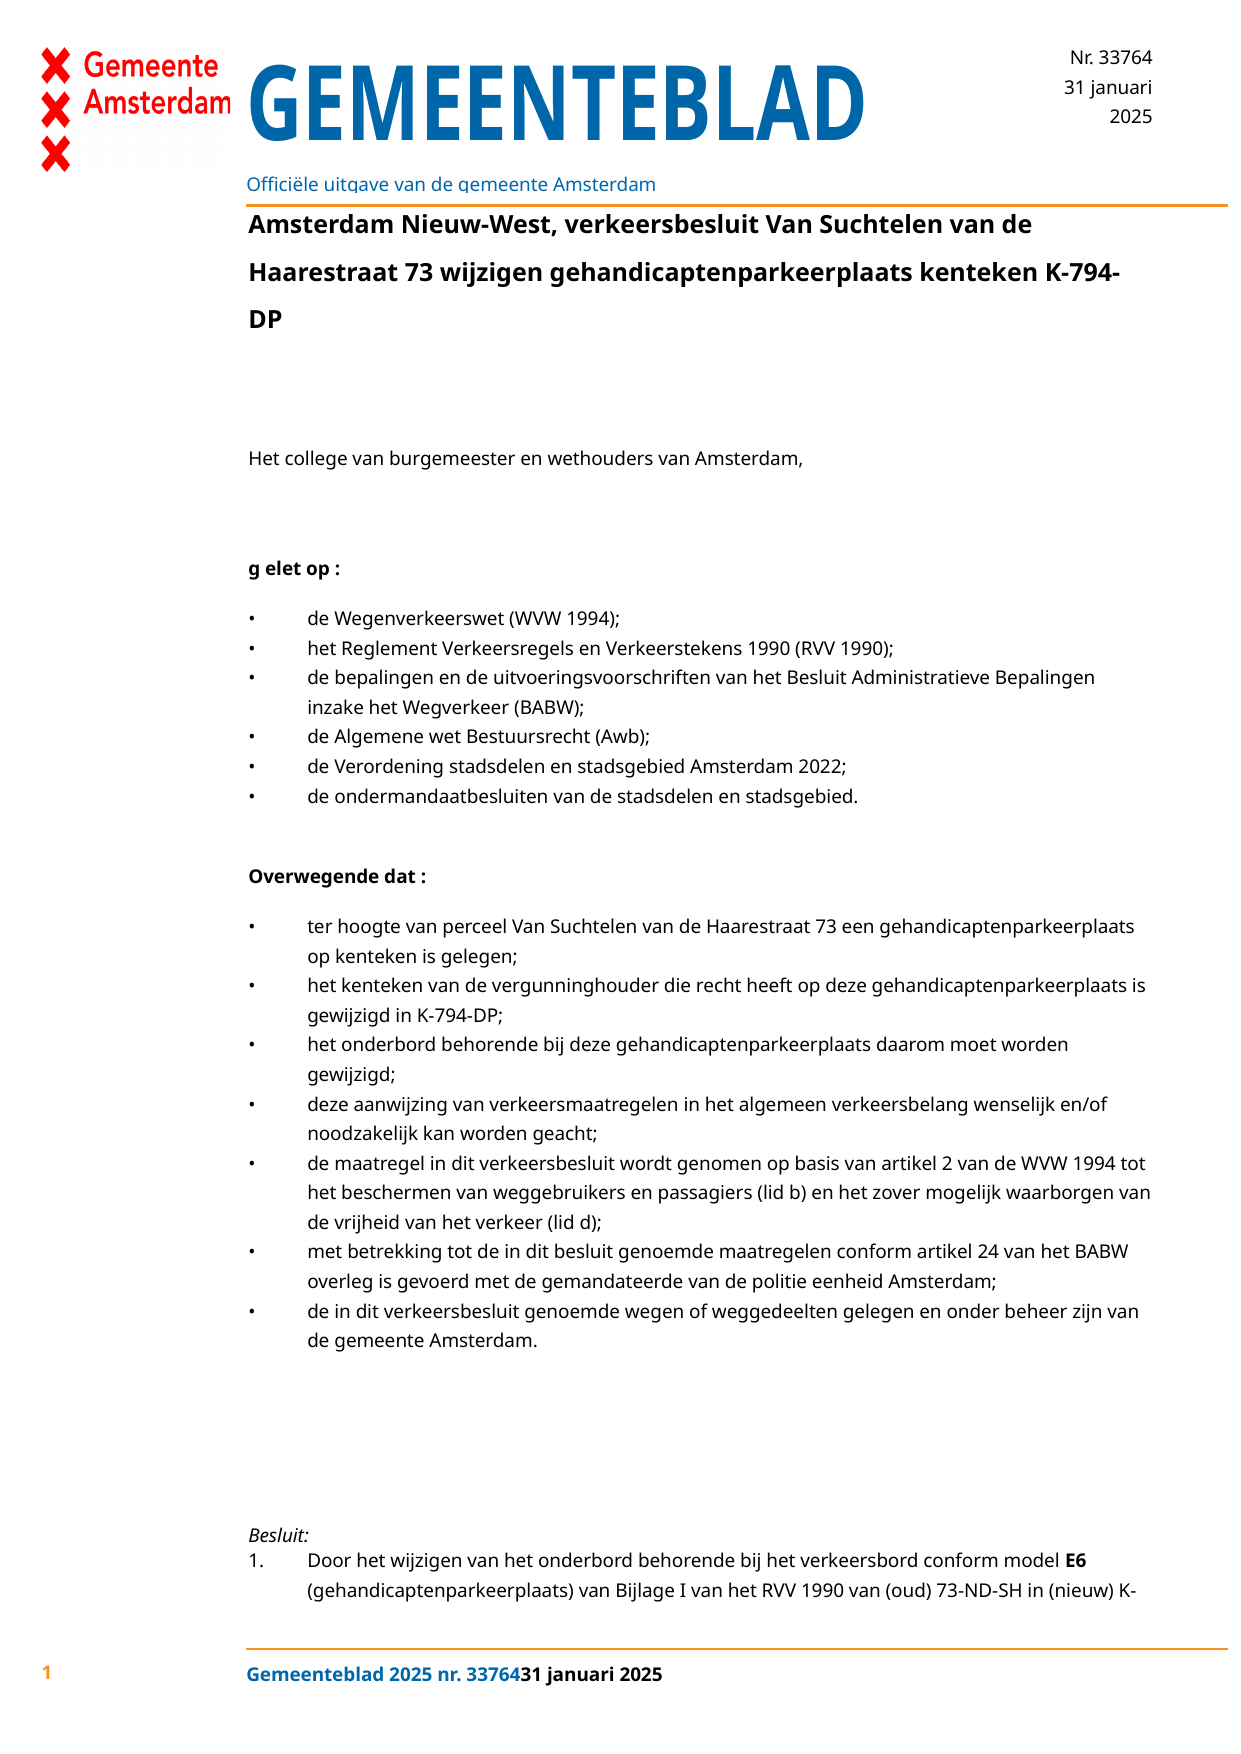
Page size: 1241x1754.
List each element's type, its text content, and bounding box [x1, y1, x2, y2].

list het onderbord behorende bij deze gehandicaptenparkeerplaats daarom moet worden gewijzigd; [248, 1032, 1152, 1087]
list de Algemene wet Bestuursrecht (Awb); [248, 724, 1152, 749]
text Amsterdam Nieuw-West, verkeersbesluit Van Suchtelen van de Haarestraat 73 wijzigen gehandicaptenparkeerplaats kenteken K-794-DP [248, 207, 1152, 336]
list de bepalingen en de uitvoeringsvoorschriften van het Besluit Administratieve Bepalingen inzake het Wegverkeer (BABW); [248, 664, 1152, 720]
list het kenteken van de vergunninghouder die recht heeft op deze gehandicaptenparkeerplaats is gewijzigd in K-794-DP; [248, 972, 1152, 1028]
list de in dit verkeersbesluit genoemde wegen of weggedeelten gelegen en onder beheer zijn van de gemeente Amsterdam. [248, 1298, 1152, 1353]
list met betrekking tot de in dit besluit genoemde maatregelen conform artikel 24 van het BABW overleg is gevoerd met de gemandateerde van de politie eenheid Amsterdam; [248, 1239, 1152, 1294]
list Door het wijzigen van het onderbord behorende bij het verkeersbord conform model E6 (gehandicaptenparkeerplaats) van Bijlage I van het RVV 1990 van (oud) 73-ND-SH in (nieuw) K- [248, 1548, 1152, 1603]
list het Reglement Verkeersregels en Verkeerstekens 1990 (RVV 1990); [248, 635, 1152, 661]
text Overwegende dat : [248, 863, 1152, 889]
list ter hoogte van perceel Van Suchtelen van de Haarestraat 73 een gehandicaptenparkeerplaats op kenteken is gelegen; [248, 913, 1152, 969]
list de Verordening stadsdelen en stadsgebied Amsterdam 2022; [248, 753, 1152, 779]
text Het college van burgemeester en wethouders van Amsterdam, [248, 445, 1152, 471]
list de maatregel in dit verkeersbesluit wordt genomen op basis van artikel 2 van de WVW 1994 tot het beschermen van weggebruikers en passagiers (lid b) en het zover mogelijk waarborgen van de vrijheid van het verkeer (lid d); [248, 1150, 1152, 1235]
text g elet op : [248, 555, 1152, 581]
picture [41, 47, 231, 172]
list de ondermandaatbesluiten van de stadsdelen en stadsgebied. [248, 783, 1152, 809]
list de Wegenverkeerswet (WVW 1994); [248, 605, 1152, 631]
text Besluit: [248, 1522, 1152, 1548]
list deze aanwijzing van verkeersmaatregelen in het algemeen verkeersbelang wenselijk en/of noodzakelijk kan worden geacht; [248, 1091, 1152, 1146]
